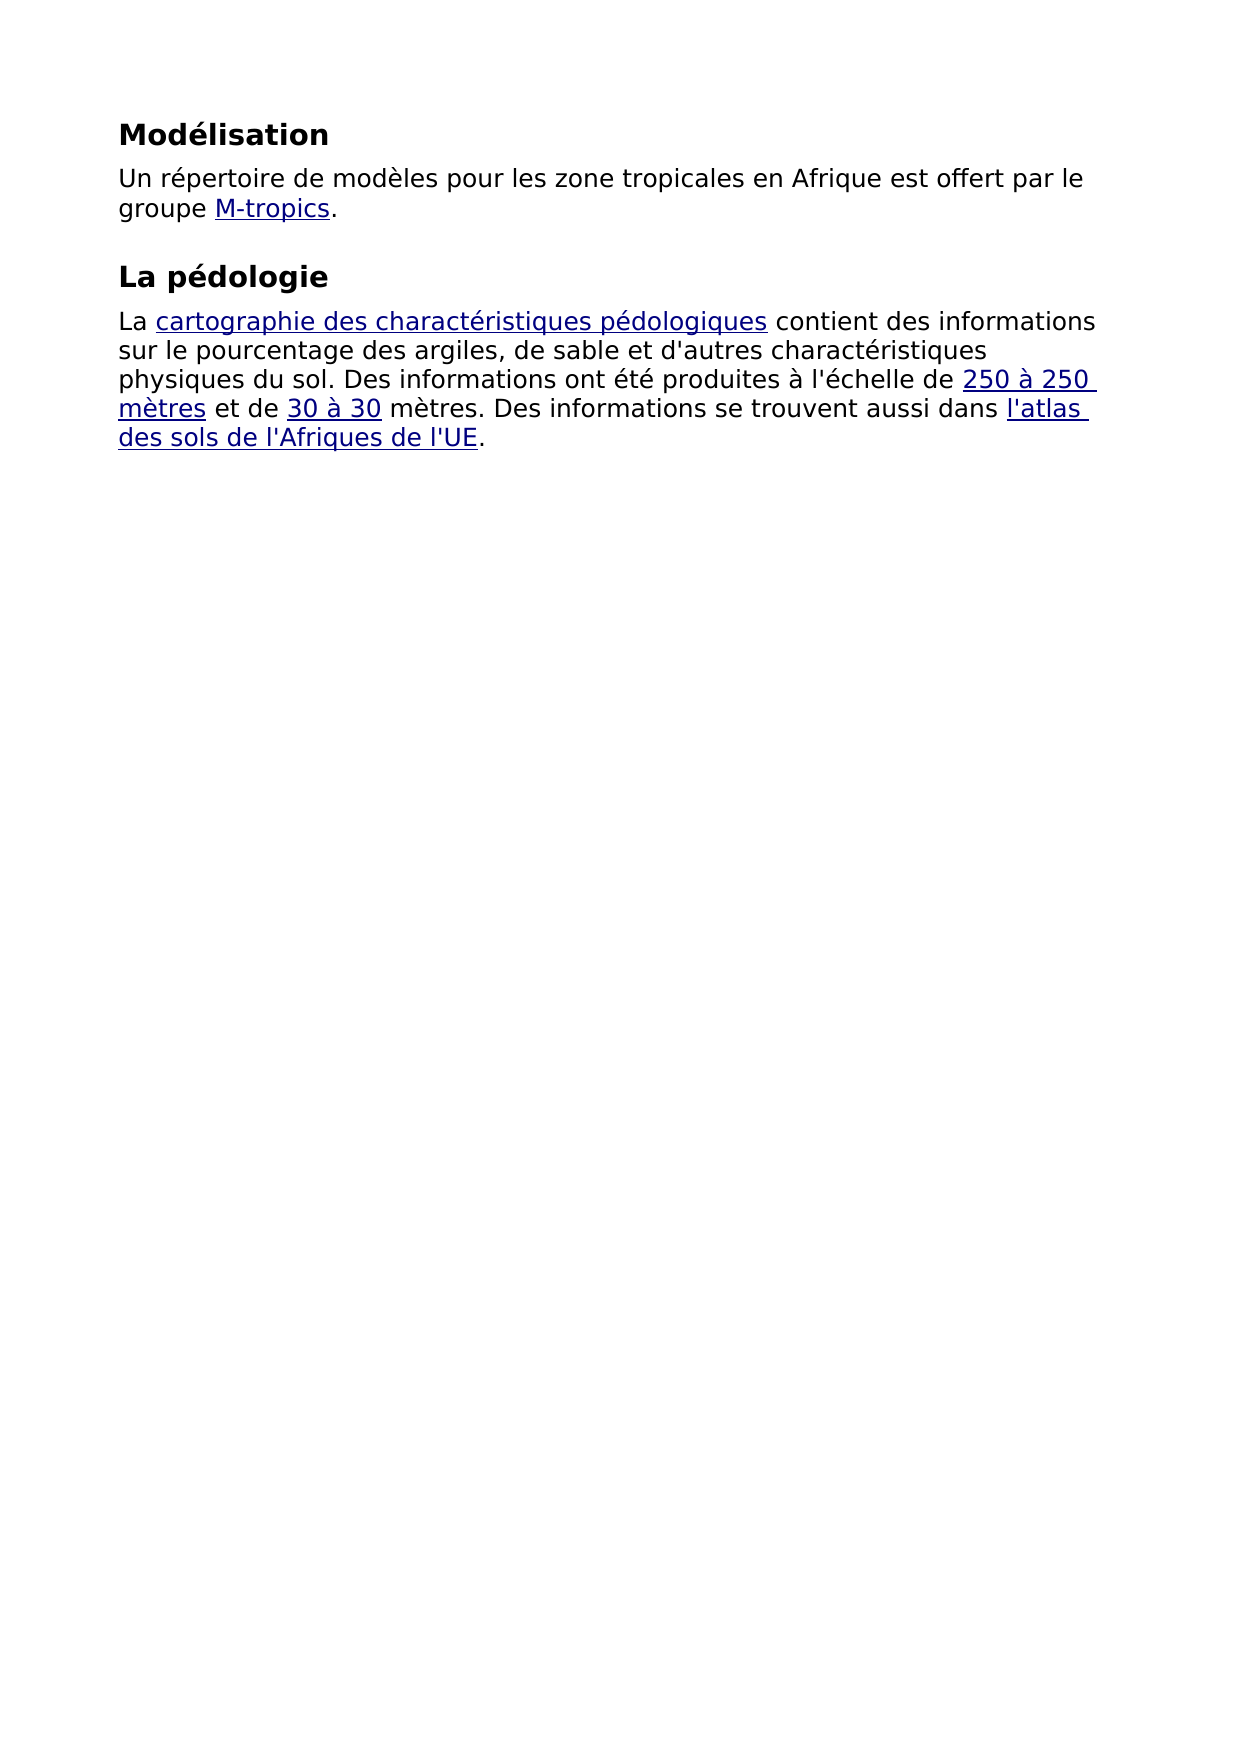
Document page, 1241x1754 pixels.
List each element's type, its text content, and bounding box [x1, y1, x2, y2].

subtitle Modélisation [118, 118, 1122, 152]
subtitle La pédologie [118, 260, 1122, 294]
text Un répertoire de modèles pour les zone tropicales en Afrique est offert par le groupe M-tropics. [118, 164, 1122, 223]
text La cartographie des charactéristiques pédologiques contient des informations sur le pourcentage des argiles, de sable et d'autres charactéristiques physiques du sol. Des informations ont été produites à l'échelle de 250 à 250 mètres et de 30 à 30 mètres. Des informations se trouvent aussi dans l'atlas des sols de l'Afriques de l'UE. [118, 307, 1122, 453]
